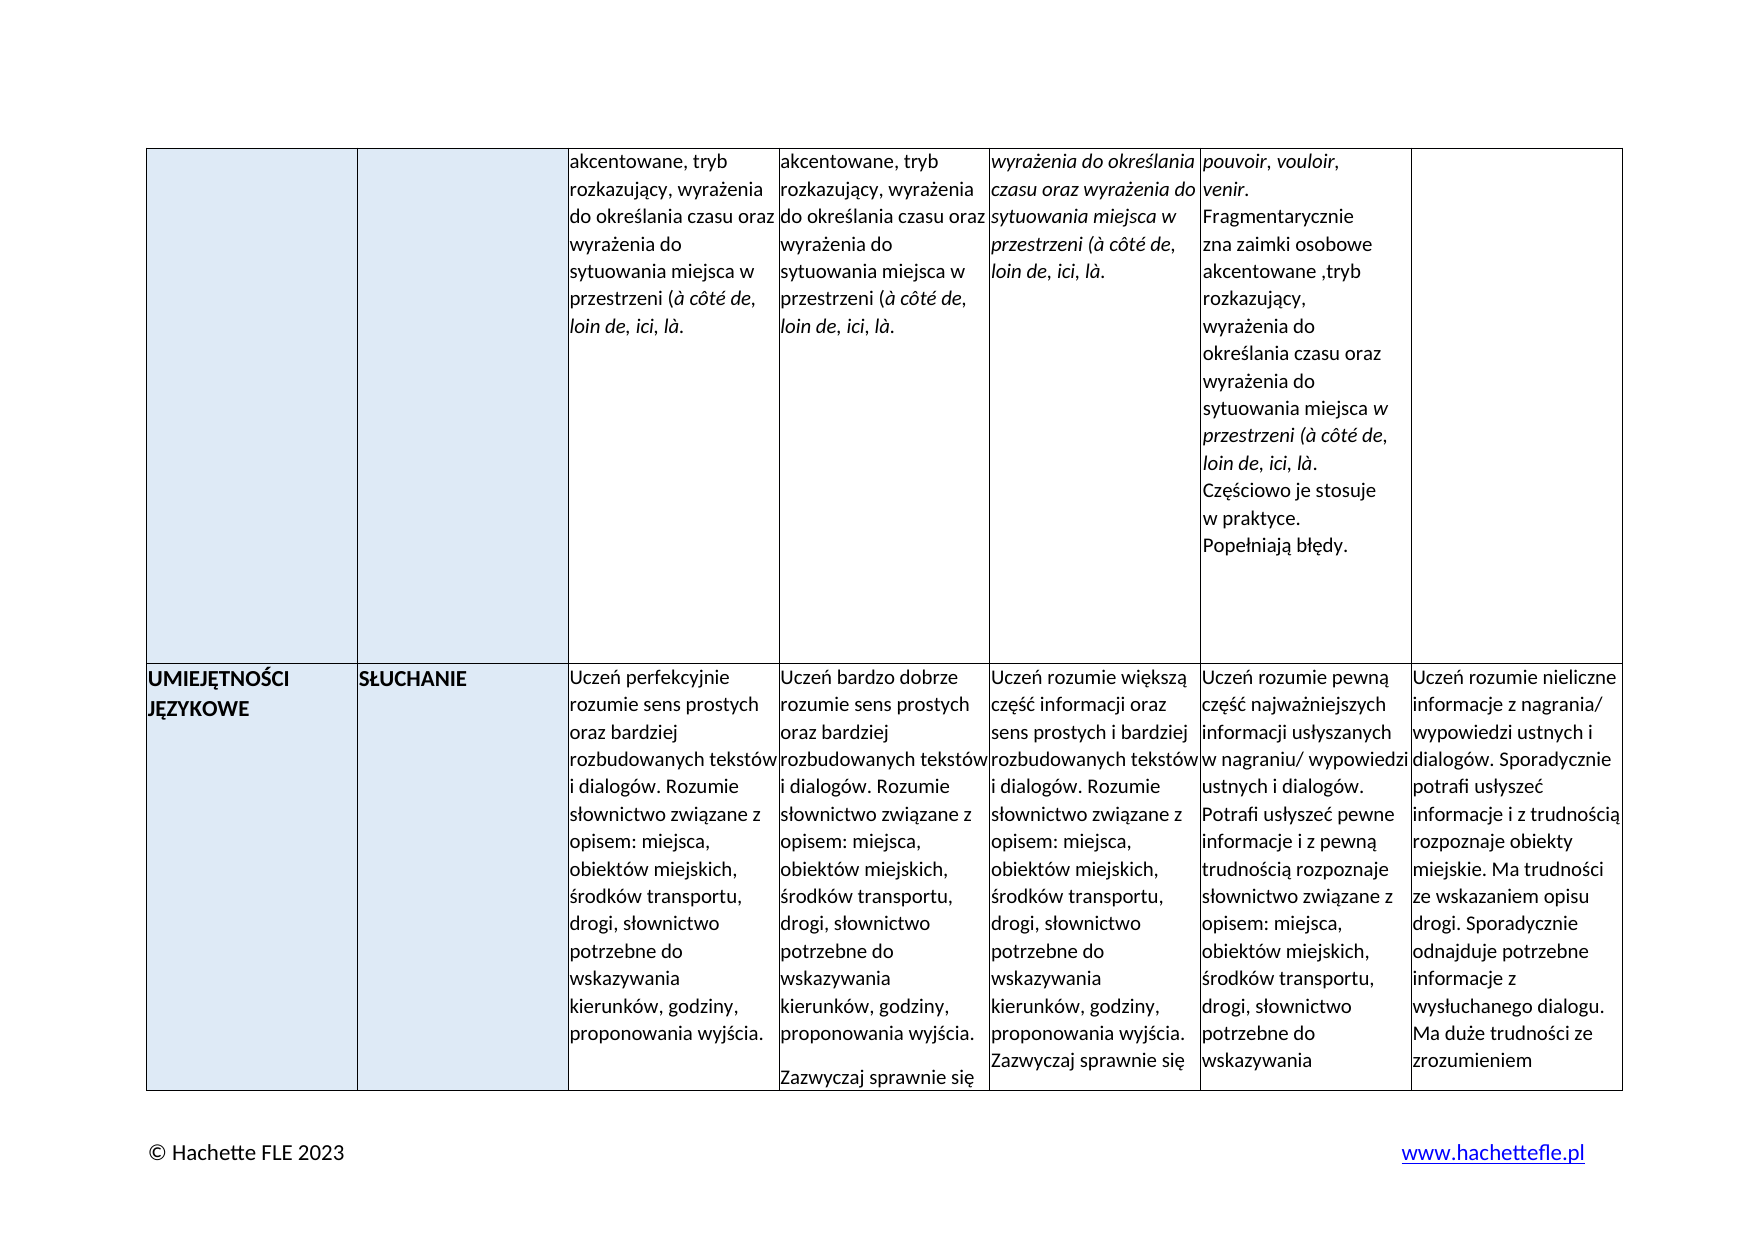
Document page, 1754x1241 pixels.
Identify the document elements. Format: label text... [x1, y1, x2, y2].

table_cell [147, 149, 357, 663]
table_cell UMIEJĘTNOŚCI JĘZYKOWE [147, 664, 357, 1090]
table_cell Uczeń rozumie nieliczne informacje z nagrania/ wypowiedzi ustnych i dialogów. Sporadycznie potrafi usłyszeć informacje i z trudnością rozpoznaje obiekty miejskie. Ma trudności ze wskazaniem opisu drogi. Sporadycznie odnajduje potrzebne informacje z wysłuchanego dialogu. Ma duże trudności ze zrozumieniem [1412, 664, 1622, 1090]
table_cell [1412, 149, 1622, 663]
table_header pouvoir, vouloir, venir. Fragmentarycznie zna zaimki osobowe akcentowane ,tryb rozkazujący, wyrażenia do określania czasu oraz wyrażenia do sytuowania miejsca w przestrzeni (à côté de, loin de, ici, là. Częściowo je stosuje w praktyce. Popełniają błędy. [1202, 149, 1391, 621]
table_cell [358, 149, 568, 663]
table_cell Uczeń rozumie większą część informacji oraz sens prostych i bardziej rozbudowanych tekstów i dialogów. Rozumie słownictwo związane z opisem: miejsca, obiektów miejskich, środków transportu, drogi, słownictwo potrzebne do wskazywania kierunków, godziny, proponowania wyjścia. Zazwyczaj sprawnie się [990, 664, 1200, 1090]
table_cell akcentowane, tryb rozkazujący, wyrażenia do określania czasu oraz wyrażenia do sytuowania miejsca w przestrzeni (à côté de, loin de, ici, là. [780, 149, 989, 663]
table_cell SŁUCHANIE [358, 664, 568, 1090]
table_cell wyrażenia do określania czasu oraz wyrażenia do sytuowania miejsca w przestrzeni (à côté de, loin de, ici, là. [990, 149, 1200, 663]
table_cell akcentowane, tryb rozkazujący, wyrażenia do określania czasu oraz wyrażenia do sytuowania miejsca w przestrzeni (à côté de, loin de, ici, là. [569, 149, 779, 663]
table_cell Uczeń perfekcyjnie rozumie sens prostych oraz bardziej rozbudowanych tekstów i dialogów. Rozumie słownictwo związane z opisem: miejsca, obiektów miejskich, środków transportu, drogi, słownictwo potrzebne do wskazywania kierunków, godziny, proponowania wyjścia. [569, 664, 779, 1090]
table_cell Uczeń rozumie pewną część najważniejszych informacji usłyszanych w nagraniu/ wypowiedzi ustnych i dialogów. Potrafi usłyszeć pewne informacje i z pewną trudnością rozpoznaje słownictwo związane z opisem: miejsca, obiektów miejskich, środków transportu, drogi, słownictwo potrzebne do wskazywania [1201, 664, 1411, 1090]
table_cell [1201, 149, 1411, 663]
table_cell Uczeń bardzo dobrze rozumie sens prostych oraz bardziej rozbudowanych tekstów i dialogów. Rozumie słownictwo związane z opisem: miejsca, obiektów miejskich, środków transportu, drogi, słownictwo potrzebne do wskazywania kierunków, godziny, proponowania wyjścia. Zazwyczaj sprawnie się [780, 664, 989, 1090]
